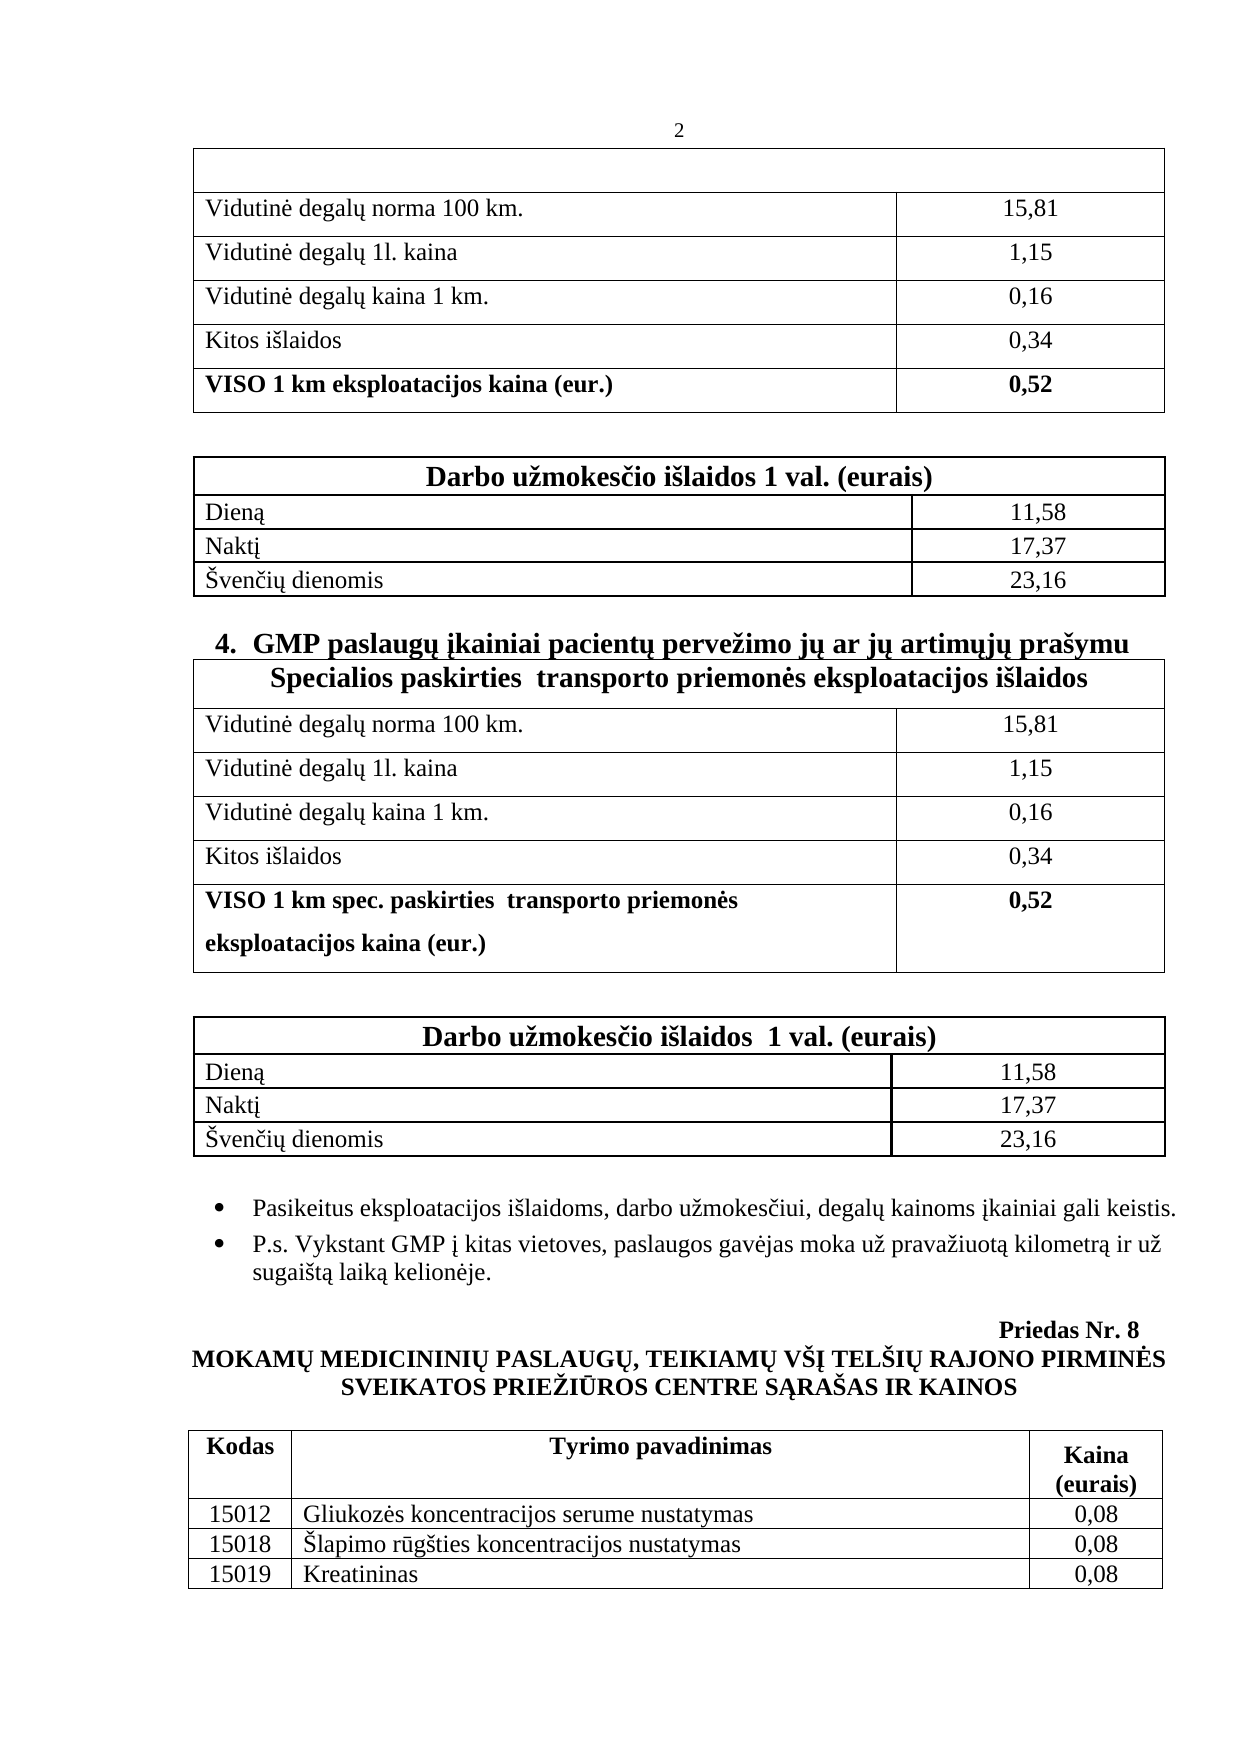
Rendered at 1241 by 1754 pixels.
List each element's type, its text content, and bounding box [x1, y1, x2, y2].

table_cell 1,15 [897, 237, 1164, 280]
table_cell Dieną [195, 1055, 890, 1087]
table_cell 0,16 [897, 281, 1164, 324]
text  P.s. Vykstant GMP į kitas vietoves, paslaugos gavėjas moka už pravažiuotą kilometrą ir už sugaištą laiką kelionėje. [215, 1229, 1181, 1286]
table_cell 0,08 [1030, 1529, 1162, 1558]
table_cell 0,08 [1030, 1499, 1162, 1528]
table_cell Kitos išlaidos [194, 841, 896, 884]
table_cell 23,16 [893, 1123, 1164, 1154]
table_cell 17,37 [893, 1089, 1164, 1121]
table_header Specialios paskirties transporto priemonės eksploatacijos išlaidos [194, 660, 1164, 708]
table_cell 15012 [189, 1499, 291, 1528]
table_cell 1,15 [897, 753, 1164, 796]
table_header Tyrimo pavadinimas [292, 1431, 1029, 1498]
table_cell 0,34 [897, 325, 1164, 368]
table_cell Vidutinė degalų kaina 1 km. [194, 281, 896, 324]
table_cell 15,81 [897, 193, 1164, 236]
table_cell Dieną [195, 496, 911, 527]
table_cell Šlapimo rūgšties koncentracijos nustatymas [292, 1529, 1029, 1558]
table_cell 11,58 [913, 496, 1164, 527]
table_cell 15,81 [897, 709, 1164, 752]
text Priedas Nr. 8 [177, 1315, 1181, 1344]
table_cell 0,52 [897, 369, 1164, 412]
table_cell 0,08 [1030, 1559, 1162, 1587]
table_header Kaina (eurais) [1030, 1431, 1162, 1498]
table_cell Vidutinė degalų norma 100 km. [194, 709, 896, 752]
table_cell Kitos išlaidos [194, 325, 896, 368]
table_cell 0,52 [897, 885, 1164, 972]
table_header [194, 149, 1164, 192]
table_cell Naktį [195, 1089, 890, 1121]
table_cell VISO 1 km eksploatacijos kaina (eur.) [194, 369, 896, 412]
table_cell 17,37 [913, 530, 1164, 561]
table_cell 11,58 [893, 1055, 1164, 1087]
table_header Darbo užmokesčio išlaidos 1 val. (eurais) [195, 1018, 1164, 1053]
table_cell VISO 1 km spec. paskirties transporto priemonės eksploatacijos kaina (eur.) [194, 885, 896, 972]
table_cell 15019 [189, 1559, 291, 1587]
table_cell Vidutinė degalų kaina 1 km. [194, 797, 896, 840]
table_cell Gliukozės koncentracijos serume nustatymas [292, 1499, 1029, 1528]
table_cell Vidutinė degalų 1l. kaina [194, 753, 896, 796]
table_cell 0,34 [897, 841, 1164, 884]
table_cell Švenčių dienomis [195, 1123, 890, 1154]
table_cell 15018 [189, 1529, 291, 1558]
table_cell 23,16 [913, 563, 1164, 595]
text  Pasikeitus eksploatacijos išlaidoms, darbo užmokesčiui, degalų kainoms įkainiai gali keistis. [215, 1193, 1181, 1221]
table_cell Vidutinė degalų norma 100 km. [194, 193, 896, 236]
table_header Kodas [189, 1431, 291, 1498]
table_header Darbo užmokesčio išlaidos 1 val. (eurais) [195, 458, 1164, 494]
table_cell Kreatininas [292, 1559, 1029, 1587]
text MOKAMŲ MEDICININIŲ PASLAUGŲ, TEIKIAMŲ VŠĮ TELŠIŲ RAJONO PIRMINĖS SVEIKATOS PRIEŽIŪROS CENTRE SĄRAŠAS IR KAINOS [177, 1344, 1181, 1401]
table_cell Vidutinė degalų 1l. kaina [194, 237, 896, 280]
table_cell 0,16 [897, 797, 1164, 840]
text 4. GMP paslaugų įkainiai pacientų pervežimo jų ar jų artimųjų prašymu [215, 626, 1181, 659]
table_cell Švenčių dienomis [195, 563, 911, 595]
table_cell Naktį [195, 530, 911, 561]
